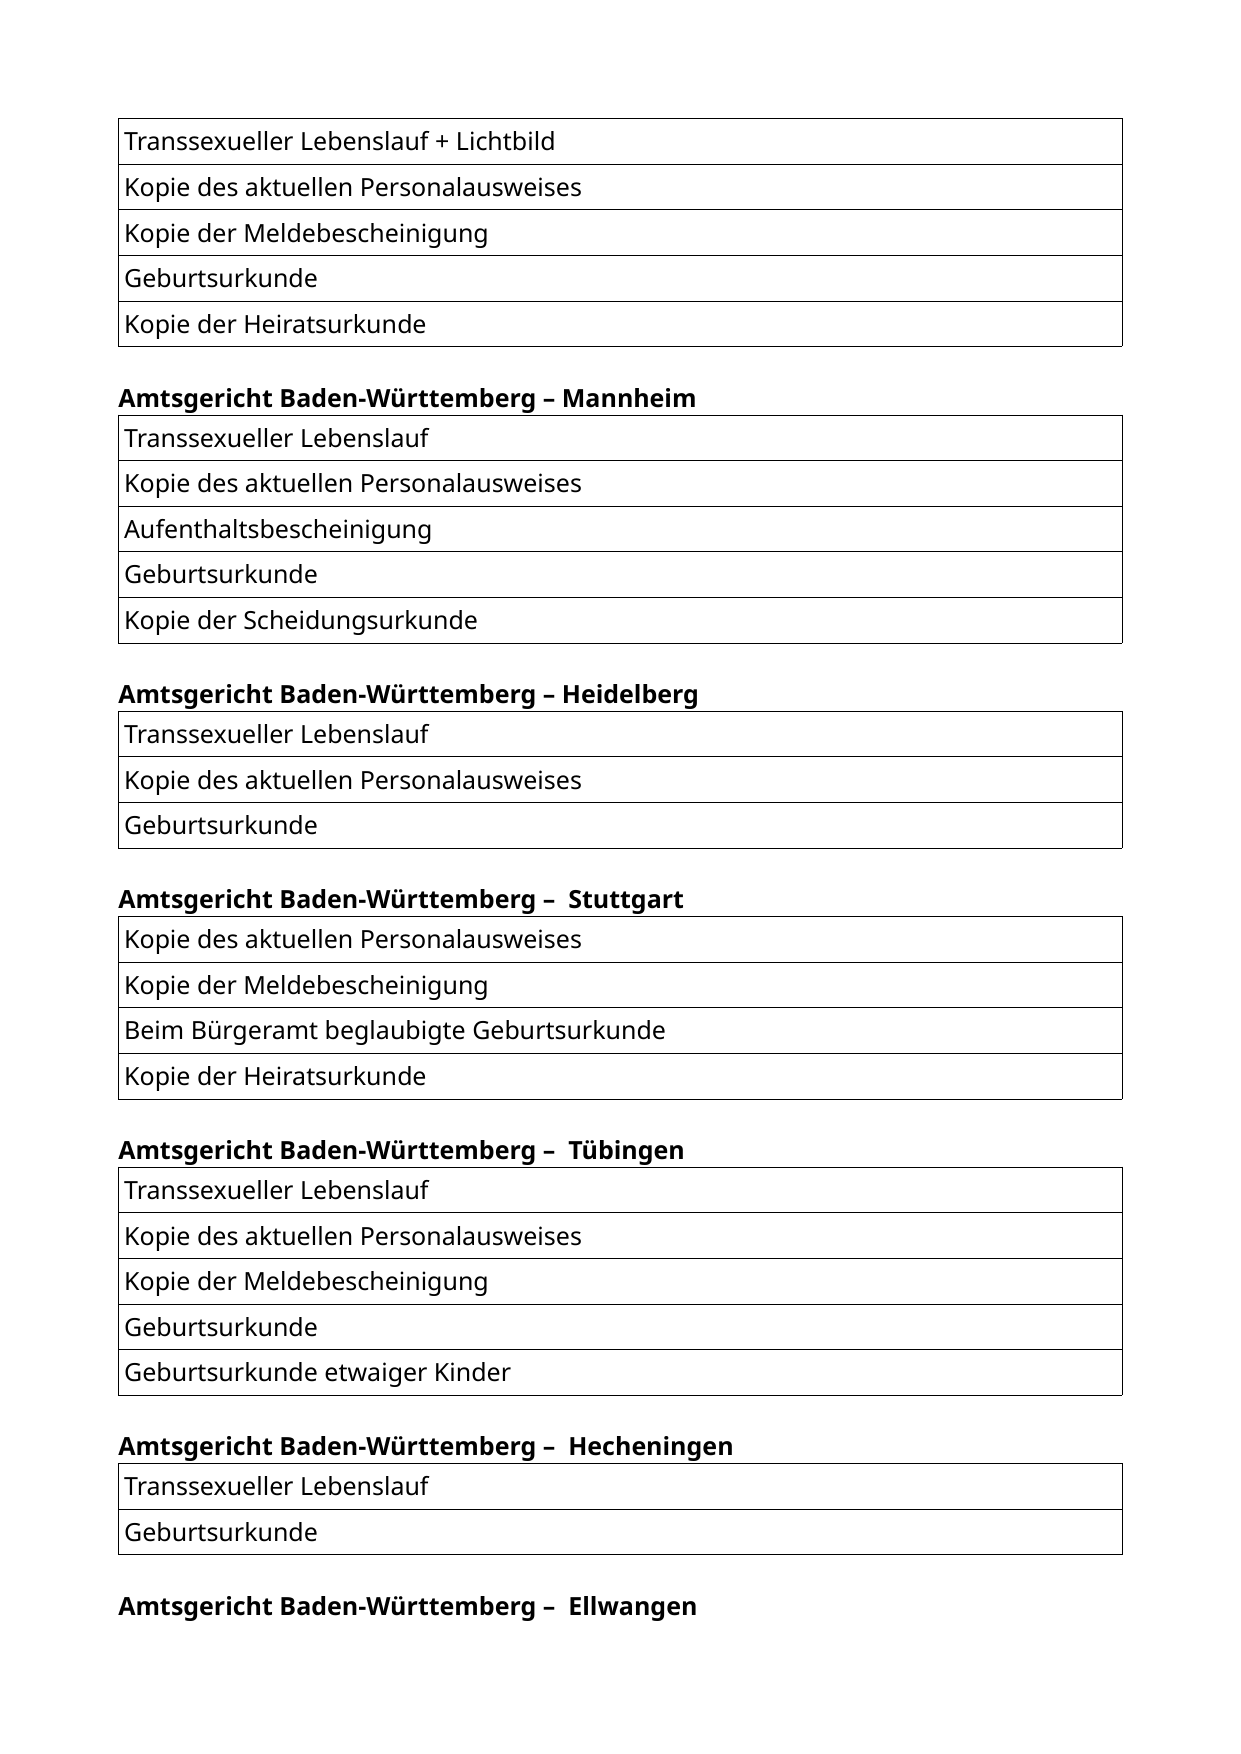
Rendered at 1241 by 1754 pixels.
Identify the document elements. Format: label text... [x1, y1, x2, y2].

table_cell Beim Bürgeramt beglaubigte Geburtsurkunde [119, 1008, 1122, 1053]
table_header Kopie des aktuellen Personalausweises [119, 917, 1122, 962]
table_cell Geburtsurkunde [119, 552, 1122, 597]
table_cell Kopie der Heiratsurkunde [119, 1054, 1122, 1098]
table_cell Kopie des aktuellen Personalausweises [119, 1213, 1122, 1258]
table_cell Geburtsurkunde etwaiger Kinder [119, 1350, 1122, 1395]
text Amtsgericht Baden-Württemberg – Tübingen [118, 1133, 1122, 1167]
table_cell Geburtsurkunde [119, 803, 1122, 848]
table_cell Kopie der Meldebescheinigung [119, 963, 1122, 1007]
table_cell Kopie des aktuellen Personalausweises [119, 757, 1122, 802]
table_header Transsexueller Lebenslauf [119, 712, 1122, 756]
text Amtsgericht Baden-Württemberg – Hecheningen [118, 1429, 1122, 1463]
table_cell Kopie des aktuellen Personalausweises [119, 461, 1122, 506]
table_cell Kopie der Meldebescheinigung [119, 210, 1122, 255]
table_header Transsexueller Lebenslauf [119, 1168, 1122, 1212]
table_cell Kopie der Heiratsurkunde [119, 302, 1122, 346]
table_header Transsexueller Lebenslauf [119, 1464, 1122, 1509]
table_cell Geburtsurkunde [119, 256, 1122, 301]
table_header Transsexueller Lebenslauf [119, 416, 1122, 460]
text Amtsgericht Baden-Württemberg – Heidelberg [118, 677, 1122, 711]
text Amtsgericht Baden-Württemberg – Stuttgart [118, 882, 1122, 916]
table_cell Kopie der Scheidungsurkunde [119, 598, 1122, 643]
table_header Transsexueller Lebenslauf + Lichtbild [119, 119, 1122, 164]
table_cell Kopie der Meldebescheinigung [119, 1259, 1122, 1303]
text Amtsgericht Baden-Württemberg – Mannheim [118, 380, 1122, 414]
table_cell Aufenthaltsbescheinigung [119, 507, 1122, 551]
table_cell Kopie des aktuellen Personalausweises [119, 165, 1122, 209]
text Amtsgericht Baden-Württemberg – Ellwangen [118, 1588, 1122, 1622]
table_cell Geburtsurkunde [119, 1305, 1122, 1349]
table_cell Geburtsurkunde [119, 1510, 1122, 1554]
